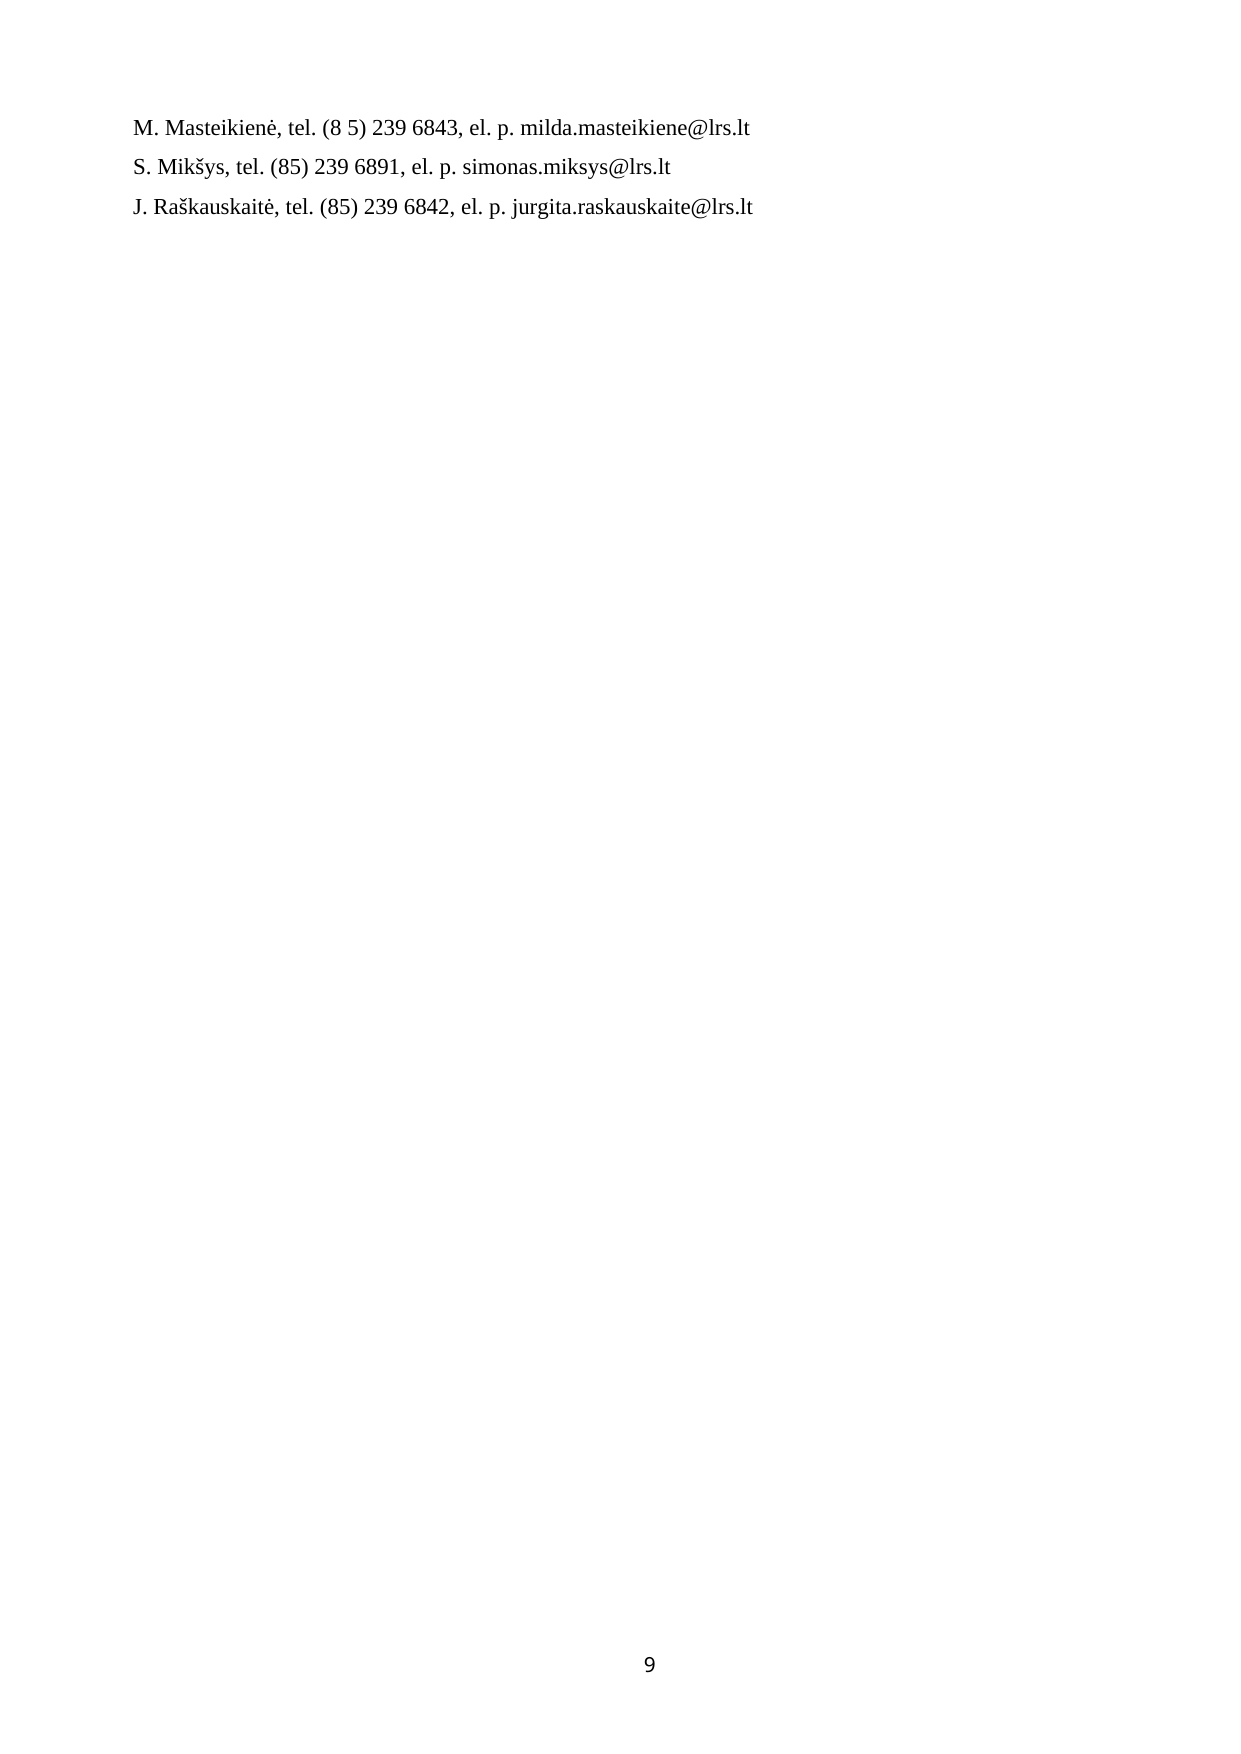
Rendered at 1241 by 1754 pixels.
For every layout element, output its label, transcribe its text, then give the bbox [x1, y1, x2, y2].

text S. Mikšys, tel. (85) 239 6891, el. p. simonas.miksys@lrs.lt [133, 153, 1162, 180]
text J. Raškauskaitė, tel. (85) 239 6842, el. p. jurgita.raskauskaite@lrs.lt [133, 193, 1167, 219]
text M. Masteikienė, tel. (8 5) 239 6843, el. p. milda.masteikiene@lrs.lt [133, 114, 1162, 140]
